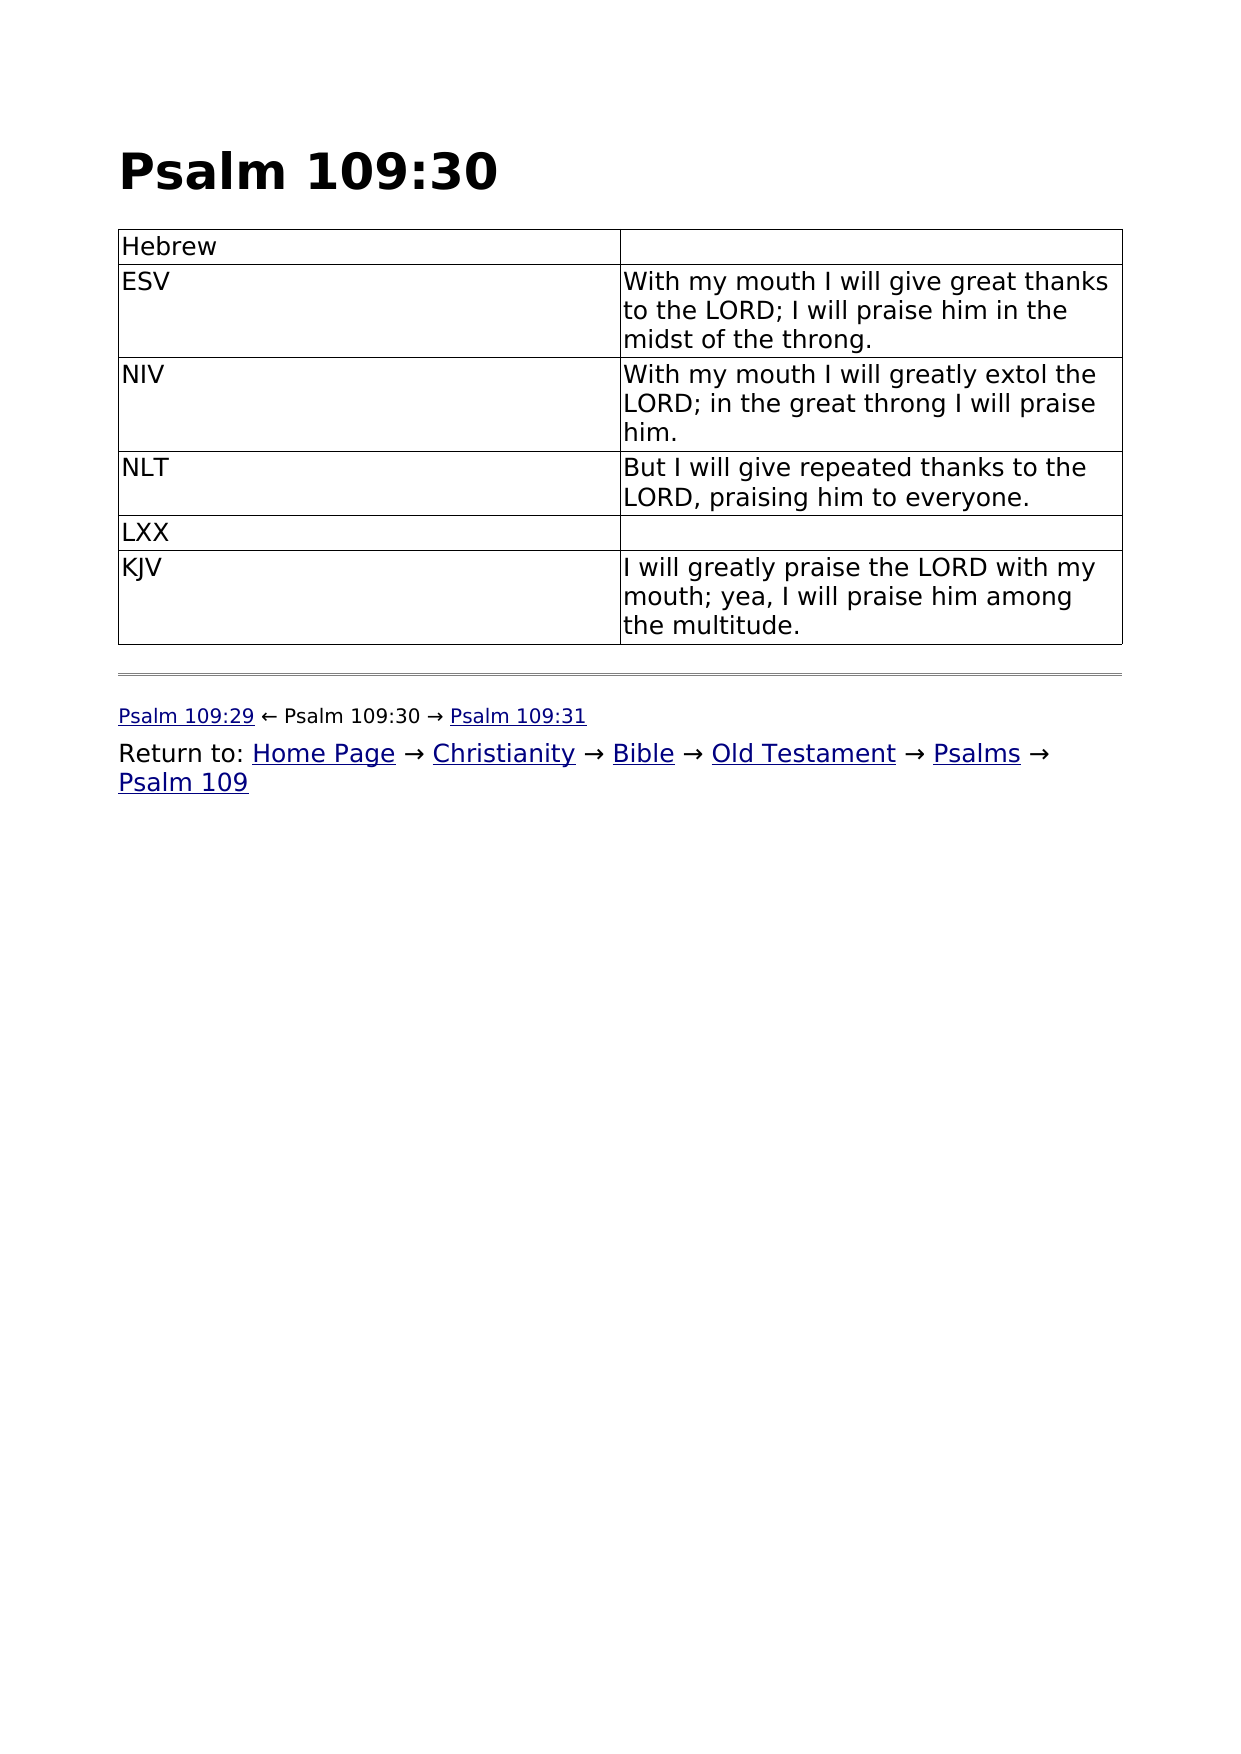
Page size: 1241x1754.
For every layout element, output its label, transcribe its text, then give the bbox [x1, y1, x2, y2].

table_cell ESV [119, 265, 620, 357]
text Return to: Home Page → Christianity → Bible → Old Testament → Psalms → Psalm 109 [118, 739, 1122, 797]
table_cell I will greatly praise the LORD with my mouth; yea, I will praise him among the multitude. [621, 551, 1122, 643]
subtitle Psalm 109:30 [118, 143, 1122, 201]
text Psalm 109:29 ← Psalm 109:30 → Psalm 109:31 [118, 705, 1122, 739]
table_cell LXX [119, 516, 620, 550]
table_cell But I will give repeated thanks to the LORD, praising him to everyone. [621, 452, 1122, 515]
table_cell KJV [119, 551, 620, 643]
table_header [621, 230, 1122, 264]
table_cell With my mouth I will give great thanks to the LORD; I will praise him in the midst of the throng. [621, 265, 1122, 357]
table_cell NLT [119, 452, 620, 515]
table_cell With my mouth I will greatly extol the LORD; in the great throng I will praise him. [621, 358, 1122, 451]
table_cell [621, 516, 1122, 550]
table_cell NIV [119, 358, 620, 451]
table_header Hebrew [119, 230, 620, 264]
